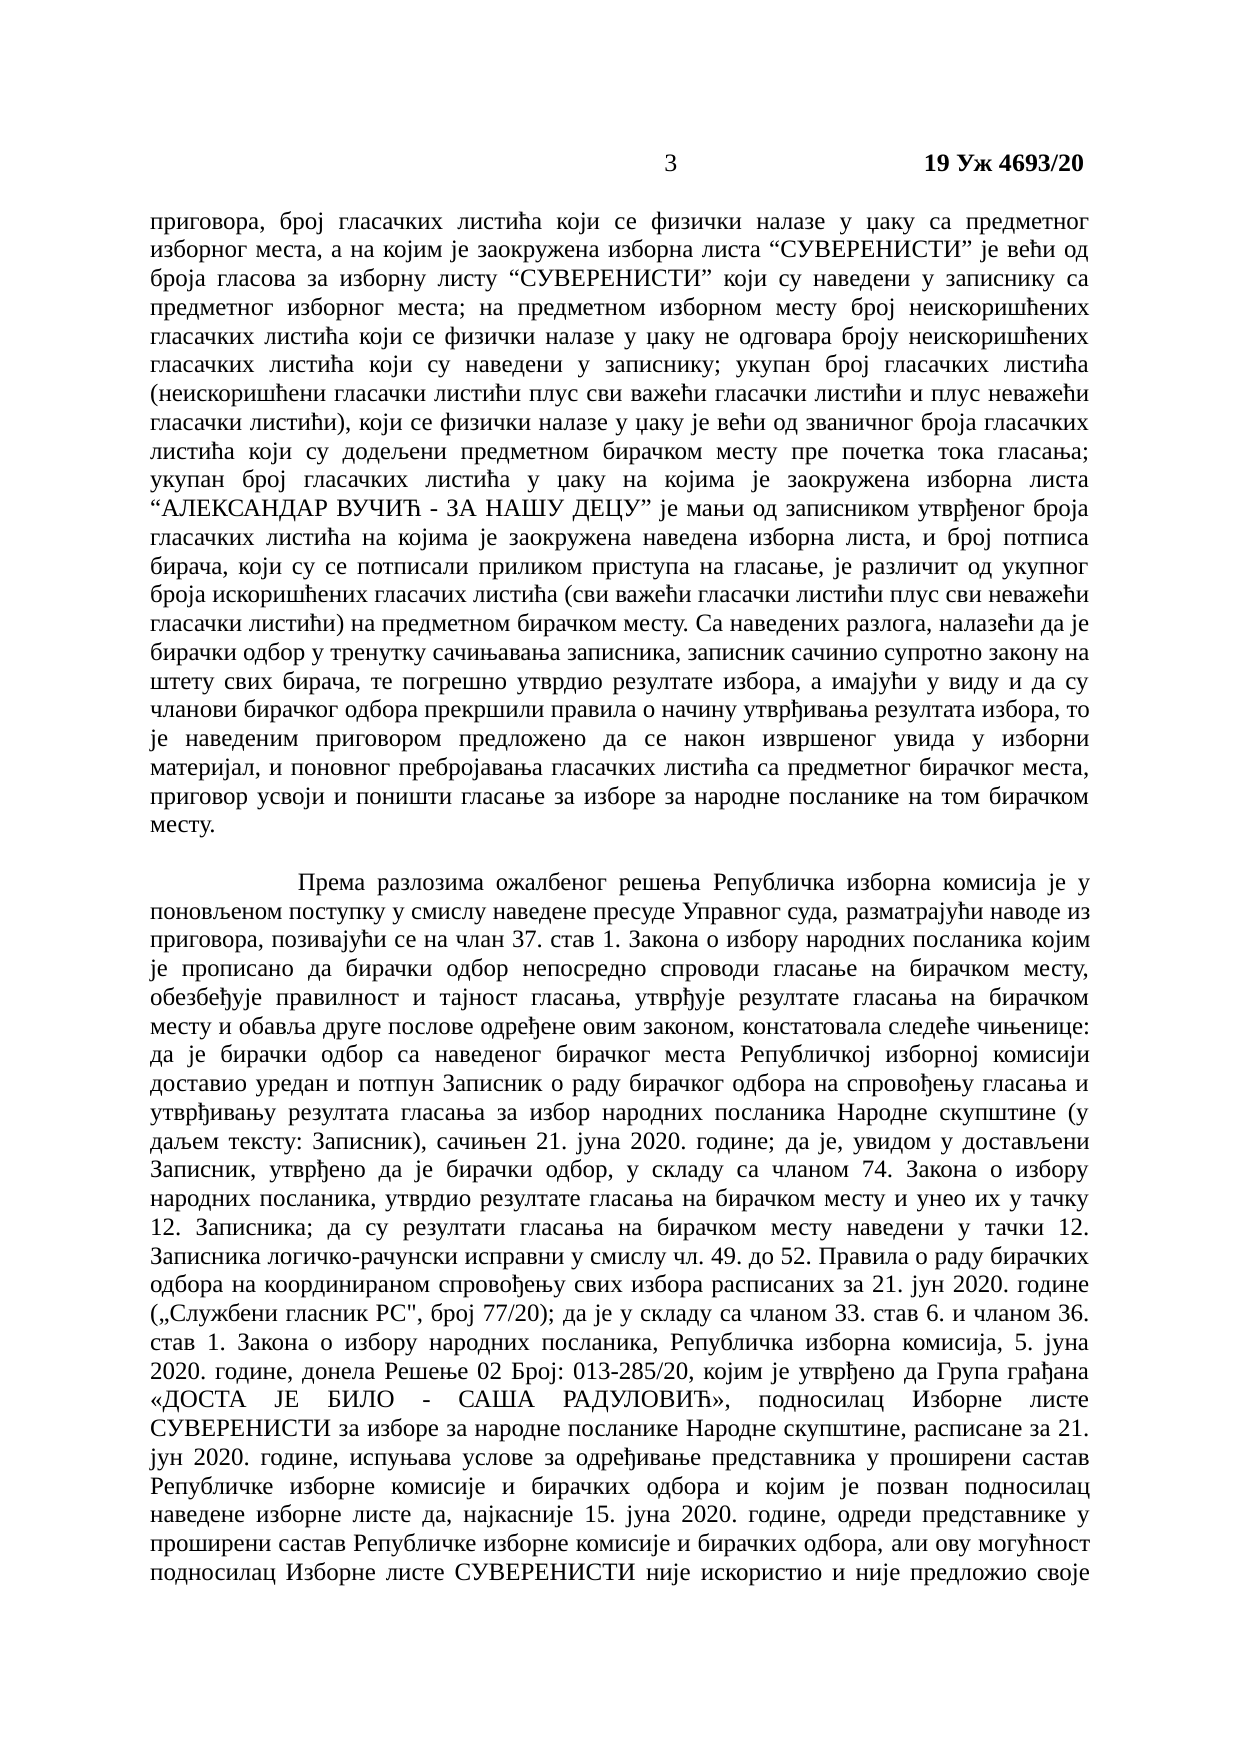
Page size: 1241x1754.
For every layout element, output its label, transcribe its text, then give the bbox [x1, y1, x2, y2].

text Према разлозима ожалбеног решења Републичка изборна комисија је у поновљеном поступку у смислу наведене пресуде Управног суда, разматрајући наводе из приговора, позивајући се на члан 37. став 1. Закона о избору народних посланика којим је прописано да бирачки одбор непосредно спроводи гласање на бирачком месту, обезбеђује правилност и тајност гласања, утврђује резултате гласања на бирачком месту и обавља друге послове одређене овим законом, констатовала следеће чињенице: да је бирачки одбор са наведеног бирачког места Републичкој изборној комисији доставио уредан и потпун Записник о раду бирачког одбора на спровођењу гласања и утврђивању резултата гласања за избор народних посланика Народне скупштине (у даљем тексту: Записник), сачињен 21. јуна 2020. године; да је, увидом у достављени Записник, утврђено да је бирачки одбор, у складу са чланом 74. Закона о избору народних посланика, утврдио резултате гласања на бирачком месту и унео их у тачку 12. Записника; да су резултати гласања на бирачком месту наведени у тачки 12. Записника логичко-рачунски исправни у смислу чл. 49. до 52. Правила о раду бирачких одбора на координираном спровођењу свих избора расписаних за 21. јун 2020. године („Службени гласник РС", број 77/20); да је у складу са чланом 33. став 6. и чланом 36. став 1. Закона о избору народних посланика, Републичка изборна комисија, 5. јуна 2020. године, донела Решење 02 Број: 013-285/20, којим је утврђено да Група грађана «ДОСТА ЈЕ БИЛО - САША РАДУЛОВИЋ», подносилац Изборне листе СУВЕРЕНИСТИ за изборе за народне посланике Народне скупштине, расписане за 21. јун 2020. године, испуњава услове за одређивање представника у проширени састав Републичке изборне комисије и бирачких одбора и којим је позван подносилац наведене изборне листе да, најкасније 15. јуна 2020. године, одреди представнике у проширени састав Републичке изборне комисије и бирачких одбора, али ову могућност подносилац Изборне листе СУВЕРЕНИСТИ није искористио и није предложио своје [150, 867, 1090, 1586]
text приговора, број гласачких листића који се физички налазе у џаку са предметног изборног места, а на којим је заокружена изборна листа “СУВЕРЕНИСТИ” је већи од броја гласова за изборну листу “СУВЕРЕНИСТИ” који су наведени у записнику са предметног изборног места; на предметном изборном месту број неискоришћених гласачких листића који се физички налазе у џаку не одговара броју неискоришћених гласачких листића који су наведени у записнику; укупан број гласачких листића (неискоришћени гласачки листићи плус сви важећи гласачки листићи и плус неважећи гласачки листићи), који се физички налазе у џаку је већи од званичног броја гласачких листића који су додељени предметном бирачком месту пре почетка тока гласања; укупан број гласачких листића у џаку на којима је заокружена изборна листа “АЛЕКСАНДАР ВУЧИЋ - ЗА НАШУ ДЕЦУ” је мањи од записником утврђеног броја гласачких листића на којима је заокружена наведена изборна листа, и број потписа бирача, који су се потписали приликом приступа на гласање, је различит од укупног броја искоришћених гласачих листића (сви важећи гласачки листићи плус сви неважећи гласачки листићи) на предметном бирачком месту. Са наведених разлога, налазећи да је бирачки одбор у тренутку сачињавања записника, записник сачинио супротно закону на штету свих бирача, те погрешно утврдио резултате избора, а имајући у виду и да су чланови бирачког одбора прекршили правила о начину утврђивања резултата избора, то је наведеним приговором предложено да се након извршеног увида у изборни материјал, и поновног пребројавања гласачких листића са предметног бирачког места, приговор усвоји и поништи гласање за изборе за народне посланике на том бирачком месту. [150, 206, 1090, 838]
